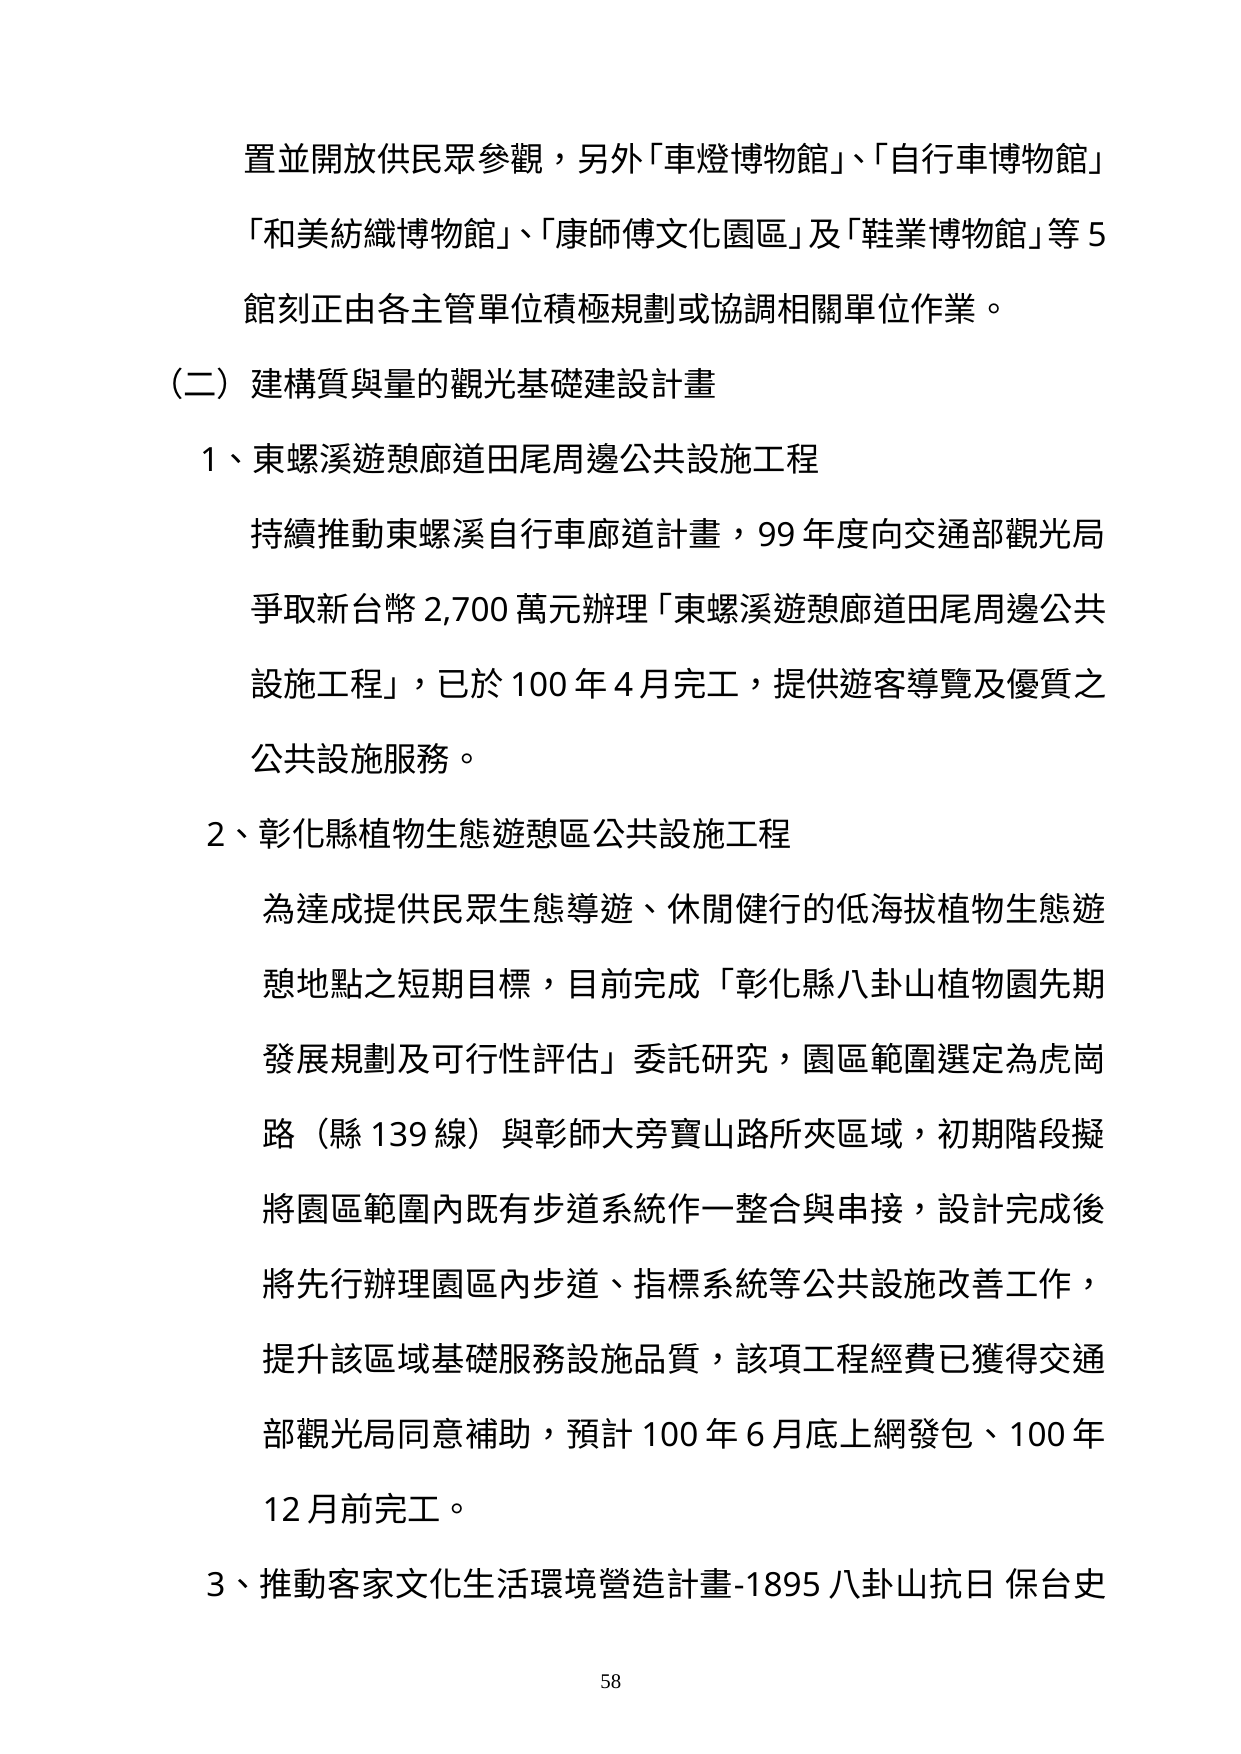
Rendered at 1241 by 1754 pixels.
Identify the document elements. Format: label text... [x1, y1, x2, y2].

text （二）建構質與量的觀光基礎建設計畫 [150, 345, 1106, 420]
text 1、東螺溪遊憩廊道田尾周邊公共設施工程 [150, 420, 1106, 495]
text 為達成提供民眾生態導遊、休閒健行的低海拔植物生態遊憩地點之短期目標，目前完成「彰化縣八卦山植物園先期發展規劃及可行性評估」委託研究，園區範圍選定為虎崗路（縣139線）與彰師大旁寶山路所夾區域，初期階段擬將園區範圍內既有步道系統作一整合與串接，設計完成後將先行辦理園區內步道、指標系統等公共設施改善工作，提升該區域基礎服務設施品質，該項工程經費已獲得交通部觀光局同意補助，預計100年6月底上網發包、100年12月前完工。 [262, 870, 1106, 1545]
text 持續推動東螺溪自行車廊道計畫，99年度向交通部觀光局爭取新台幣2,700萬元辦理「東螺溪遊憩廊道田尾周邊公共設施工程」，已於100年4月完工，提供遊客導覽及優質之公共設施服務。 [250, 495, 1106, 795]
text 2、彰化縣植物生態遊憩區公共設施工程 [150, 795, 1106, 870]
text 彰化是台灣很重要的歷史、文化、人文古縣，因地利之便，無論是水路、公路、鐵路，甚至高速公路、高鐵，都位居台灣交通要衝地位，並以「自然、生態、產業」及「歷史、人文、古蹟」為主要觀光資源，在此優勢下，本縣觀光旅遊產業的發展，未來除要滿足國民旅遊需求外，更要將遊客市場放眼國際，爭取大陸遊客市場、甚至國際旅遊市場的重視，使全國民眾乃至於國外旅客對彰化特色產業及歷史、文化有更深一層了解，規劃建立或協助推動十大產業博物館，目前本府「1895八卦山抗日保台史蹟館」辦理內部設施擴充裝修，「白蘭氏健康博物館」、「台灣玻璃博物館」、「秀傳健康人體博物館」、「中興穀堡稻米博物館」等4館已由各企業完成設置並開放供民眾參觀，另外「車燈博物館」、「自行車博物館」、「和美紡織博物館」、「康師傅文化園區」及「鞋業博物館」等5館刻正由各主管單位積極規劃或協調相關單位作業。 [244, 120, 1106, 345]
text 3、推動客家文化生活環境營造計畫-1895八卦山抗日 保台史 [206, 1545, 1106, 1620]
